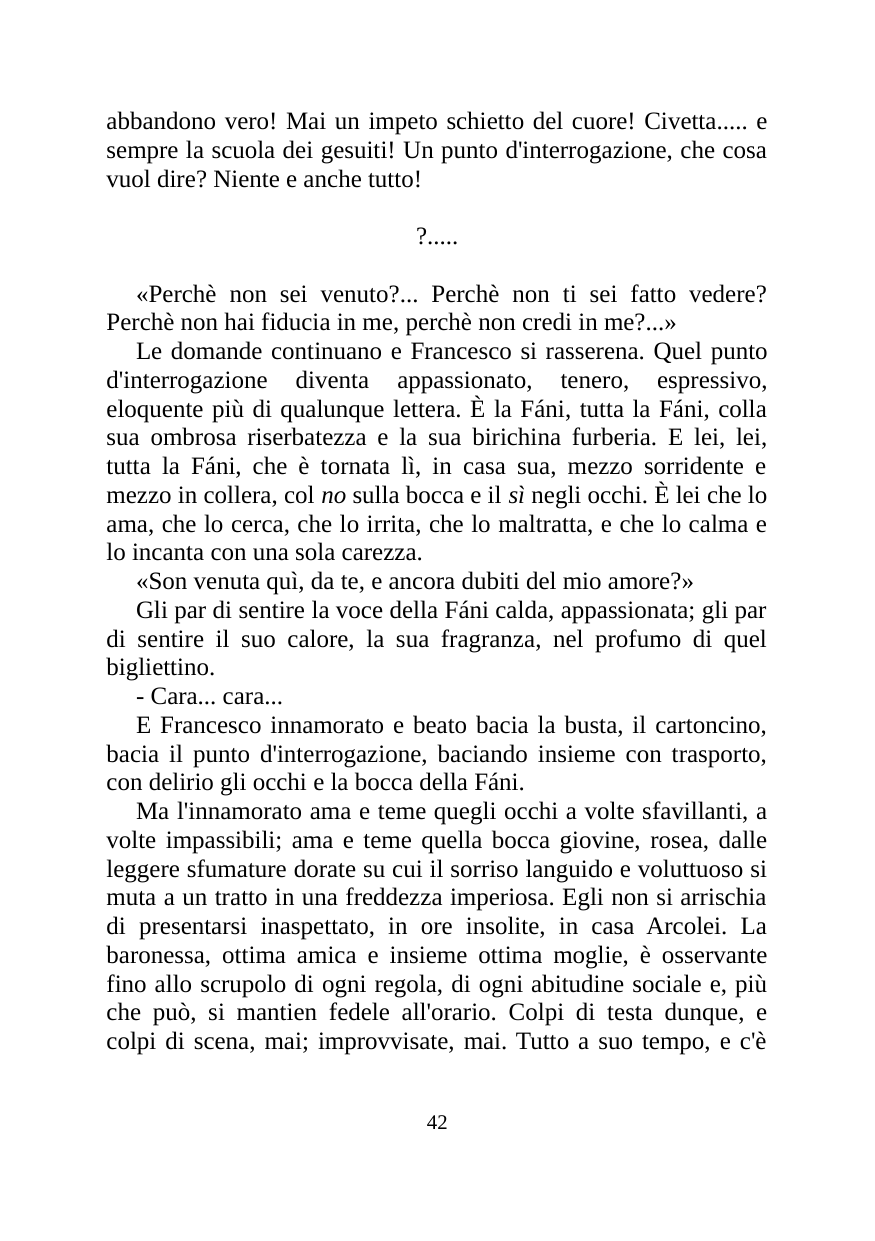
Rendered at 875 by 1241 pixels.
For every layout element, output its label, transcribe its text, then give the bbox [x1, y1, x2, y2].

text Ma l'innamorato ama e teme quegli occhi a volte sfavillanti, a volte impassibili; ama e teme quella bocca giovine, rosea, dalle leggere sfumature dorate su cui il sorriso languido e voluttuoso si muta a un tratto in una freddezza imperiosa. Egli non si arrischia di presentarsi inaspettato, in ore insolite, in casa Arcolei. La baronessa, ottima amica e insieme ottima moglie, è osservante fino allo scrupolo di ogni regola, di ogni abitudine sociale e, più che può, si mantien fedele all'orario. Colpi di testa dunque, e colpi di scena, mai; improvvisate, mai. Tutto a suo tempo, e c'è [106, 796, 768, 1055]
text E Francesco innamorato e beato bacia la busta, il cartoncino, bacia il punto d'interrogazione, baciando insieme con trasporto, con delirio gli occhi e la bocca della Fáni. [106, 710, 768, 796]
text abbandono vero! Mai un impeto schietto del cuore! Civetta..... e sempre la scuola dei gesuiti! Un punto d'interrogazione, che cosa vuol dire? Niente e anche tutto! [106, 106, 768, 192]
text ?..... [106, 221, 768, 250]
text - Cara... cara... [106, 681, 768, 710]
text Gli par di sentire la voce della Fáni calda, appassionata; gli par di sentire il suo calore, la sua fragranza, nel profumo di quel bigliettino. [106, 595, 768, 681]
text «Son venuta quì, da te, e ancora dubiti del mio amore?» [106, 566, 768, 595]
text «Perchè non sei venuto?... Perchè non ti sei fatto vedere? Perchè non hai fiducia in me, perchè non credi in me?...» [106, 279, 768, 336]
text Le domande continuano e Francesco si rasserena. Quel punto d'interrogazione diventa appassionato, tenero, espressivo, eloquente più di qualunque lettera. È la Fáni, tutta la Fáni, colla sua ombrosa riserbatezza e la sua birichina furberia. E lei, lei, tutta la Fáni, che è tornata lì, in casa sua, mezzo sorridente e mezzo in collera, col no sulla bocca e il sì negli occhi. È lei che lo ama, che lo cerca, che lo irrita, che lo maltratta, e che lo calma e lo incanta con una sola carezza. [106, 336, 768, 566]
